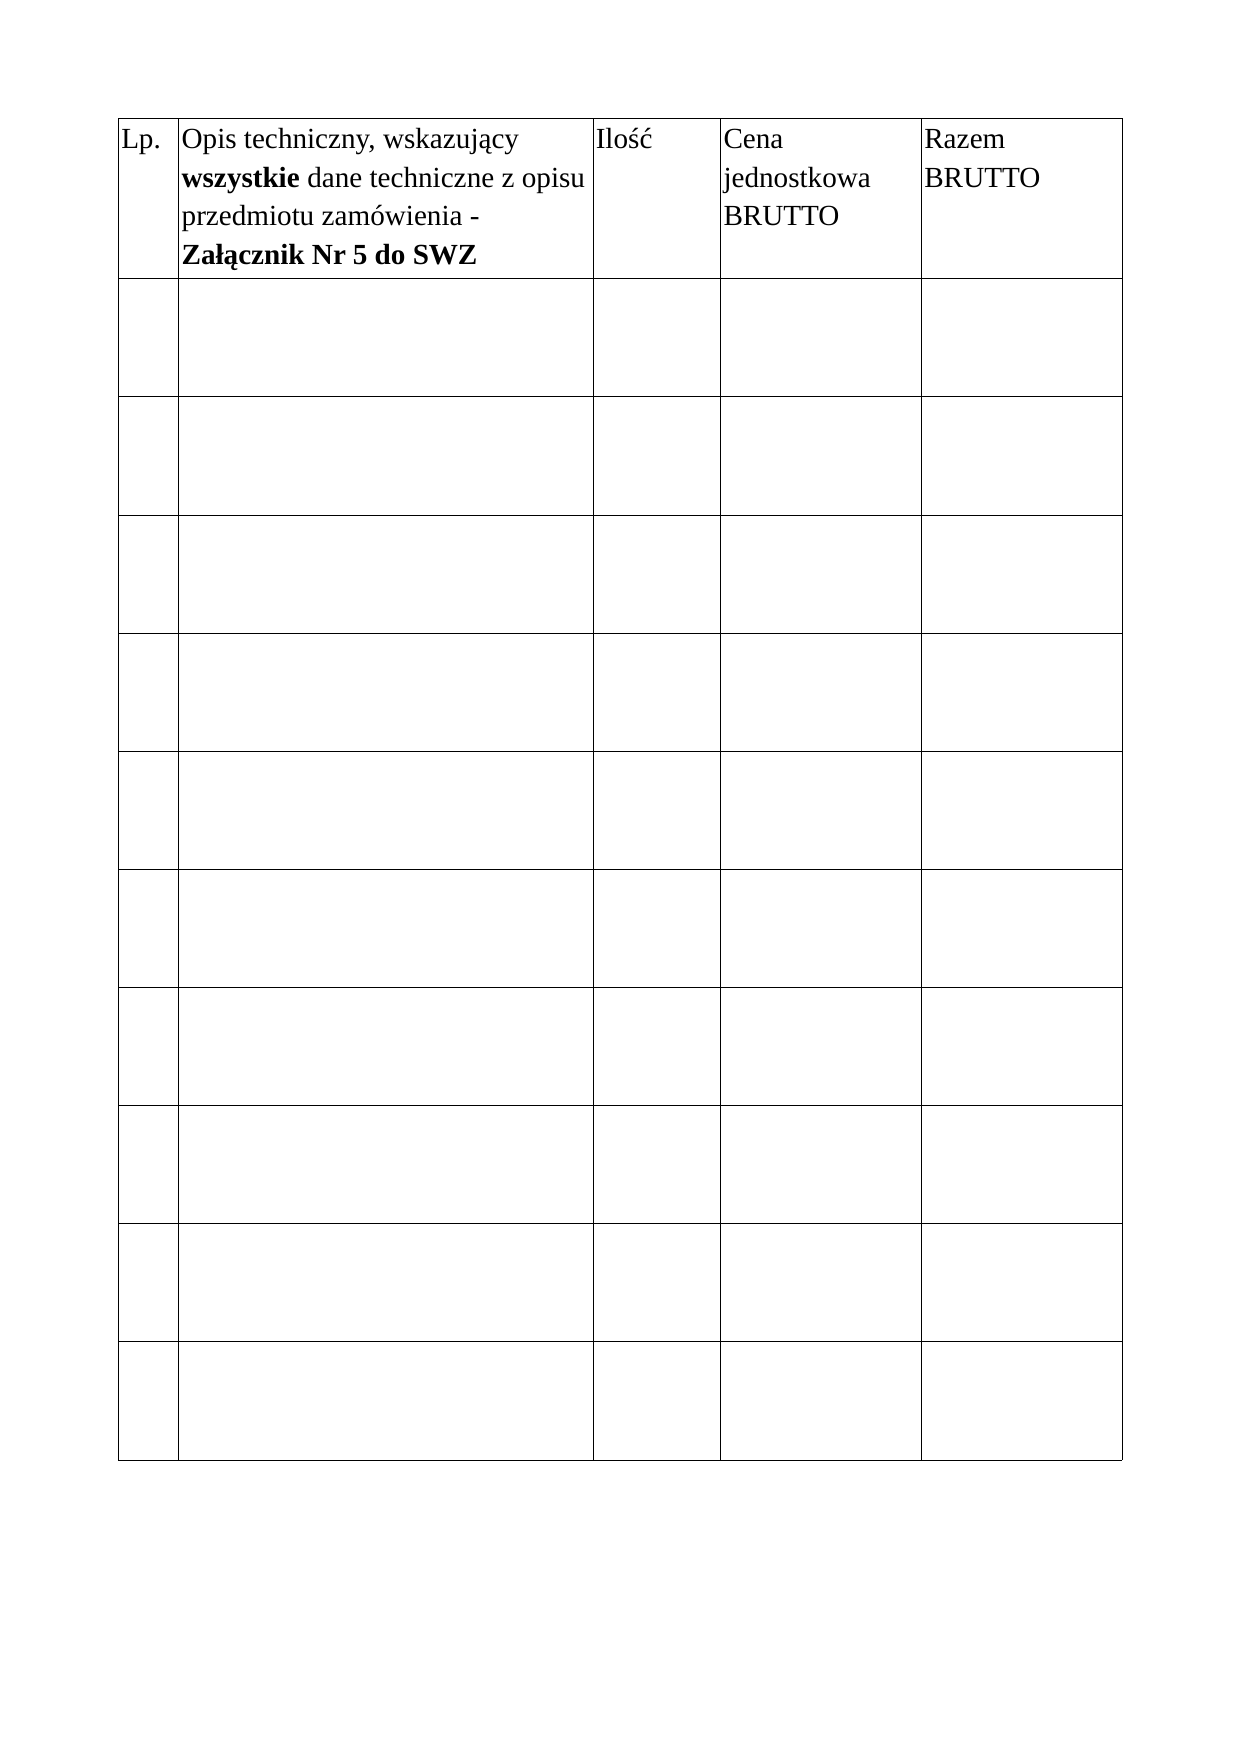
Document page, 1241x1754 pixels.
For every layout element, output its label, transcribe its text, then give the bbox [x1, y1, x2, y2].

table_cell Lp. [119, 119, 178, 278]
table_cell Opis techniczny, wskazujący wszystkie dane techniczne z opisu przedmiotu zamówienia - Załącznik Nr 5 do SWZ [179, 119, 593, 278]
table_cell [922, 279, 1122, 396]
table_cell [922, 752, 1122, 869]
table_cell [922, 1342, 1122, 1459]
table_cell [721, 397, 921, 514]
table_cell [179, 634, 593, 751]
table_cell [119, 1224, 178, 1341]
table_cell [922, 1224, 1122, 1341]
table_cell [922, 516, 1122, 633]
table_cell [119, 397, 178, 514]
table_cell [119, 870, 178, 987]
table_cell [721, 1106, 921, 1223]
table_cell [179, 1342, 593, 1459]
table_cell [119, 752, 178, 869]
table_cell Razem BRUTTO [922, 119, 1122, 278]
table_cell [179, 752, 593, 869]
table_cell [721, 988, 921, 1105]
table_cell [721, 752, 921, 869]
table_cell [922, 1106, 1122, 1223]
table_cell [594, 988, 720, 1105]
table_cell [721, 870, 921, 987]
table_cell [119, 1106, 178, 1223]
table_cell [721, 516, 921, 633]
table_cell [721, 1224, 921, 1341]
table_cell Ilość [594, 119, 720, 278]
table_cell [594, 1106, 720, 1223]
table_cell [721, 279, 921, 396]
table_cell [922, 397, 1122, 514]
table_cell [721, 634, 921, 751]
table_cell [179, 279, 593, 396]
table_cell [179, 1224, 593, 1341]
table_cell [721, 1342, 921, 1459]
table_cell [594, 1224, 720, 1341]
table_cell [179, 1106, 593, 1223]
table_cell [179, 870, 593, 987]
table_cell [179, 988, 593, 1105]
table_cell [119, 279, 178, 396]
table_cell [119, 1342, 178, 1459]
table_cell [594, 752, 720, 869]
table_cell [922, 634, 1122, 751]
table_cell [594, 279, 720, 396]
table_cell [179, 516, 593, 633]
table_cell [119, 516, 178, 633]
table_cell [922, 870, 1122, 987]
table_cell [594, 1342, 720, 1459]
table_cell [594, 870, 720, 987]
table_cell Cena jednostkowa BRUTTO [721, 119, 921, 278]
table_cell [179, 397, 593, 514]
table_cell [594, 634, 720, 751]
table_cell [922, 988, 1122, 1105]
table_cell [119, 988, 178, 1105]
table_cell [594, 516, 720, 633]
table_cell [119, 634, 178, 751]
table_cell [594, 397, 720, 514]
